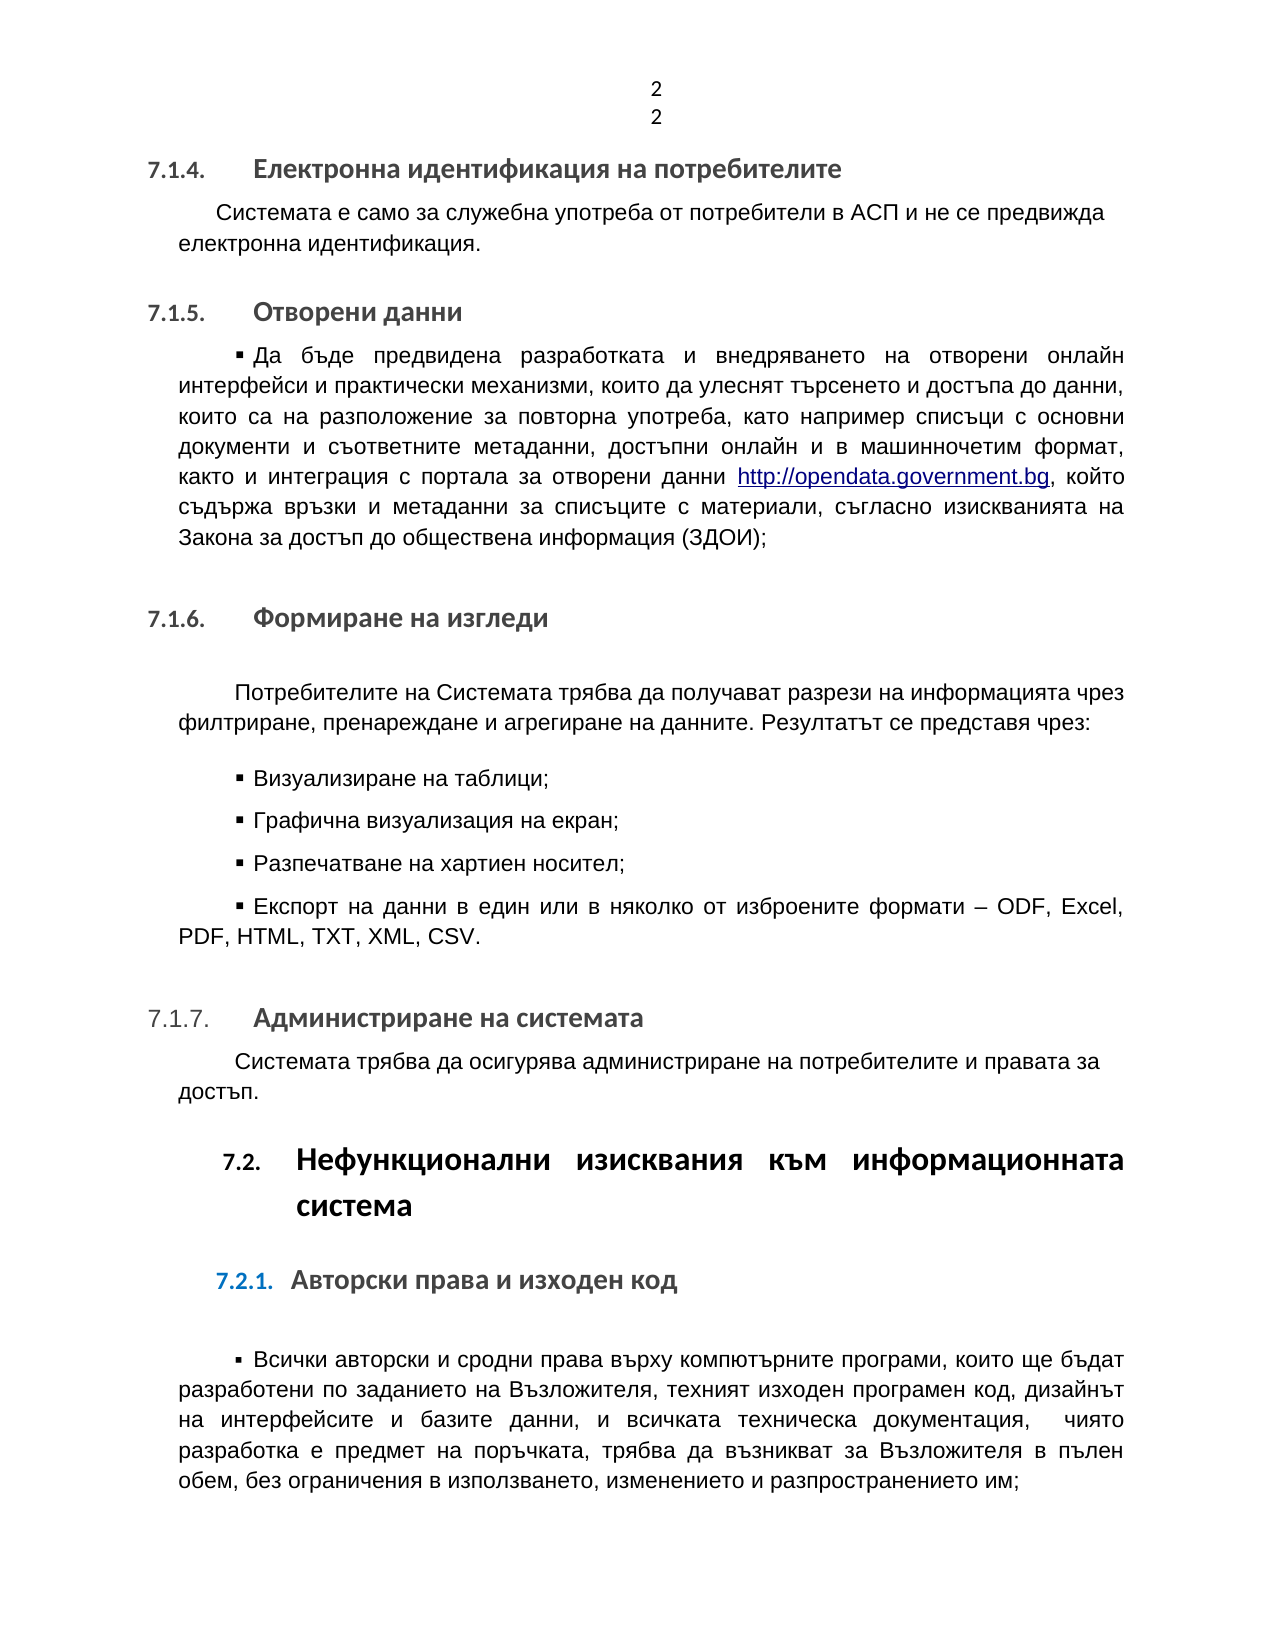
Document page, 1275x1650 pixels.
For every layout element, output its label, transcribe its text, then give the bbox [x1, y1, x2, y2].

text Потребителите на Системата трябва да получават разрези на информацията чрез филтриране, пренареждане и агрегиране на данните. Резултатът се представя чрез: [178, 679, 1125, 736]
list Визуализиране на таблици; [178, 764, 1125, 791]
list Авторски права и изходен код [216, 1261, 1125, 1297]
list Всички авторски и сродни права върху компютърните програми, които ще бъдат разработени по заданието на Възложителя, техният изходен програмен код, дизайнът на интерфейсите и базите данни, и всичката техническа документация, чиято разработка е предмет на поръчката, трябва да възникват за Възложителя в пълен обем, без ограничения в използването, изменението и разпространението им; [178, 1346, 1125, 1493]
list Нефункционални изисквания към информационната система [222, 1138, 1125, 1225]
list Графична визуализация на екран; [178, 807, 1125, 833]
list Да бъде предвидена разработката и внедряването на отворени онлайн интерфейси и практически механизми, които да улеснят търсенето и достъпа до данни, които са на разположение за повторна употреба, като например списъци с основни документи и съответните метаданни, достъпни онлайн и в машинночетим формат, както и интеграция с портала за отворени данни http://opendata.government.bg, който съдържа връзки и метаданни за списъците с материали, съгласно изискванията на Закона за достъп до обществена информация (ЗДОИ); [178, 342, 1125, 550]
list Разпечатване на хартиен носител; [178, 850, 1125, 876]
subtitle Формиране на изгледи [147, 599, 1125, 635]
text Системата трябва да осигурява администриране на потребителите и правата за достъп. [178, 1048, 1125, 1105]
text Системата е само за служебна употреба от потребители в АСП и не се предвижда електронна идентификация. [178, 199, 1125, 256]
subtitle Отворени данни [147, 293, 1125, 329]
subtitle Администриране на системата [147, 999, 1125, 1034]
subtitle Електронна идентификация на потребителите [147, 150, 1125, 186]
list Експорт на данни в един или в няколко от изброените формати – ODF, Excel, PDF, HTML, TXT, XML, CSV. [178, 893, 1125, 949]
